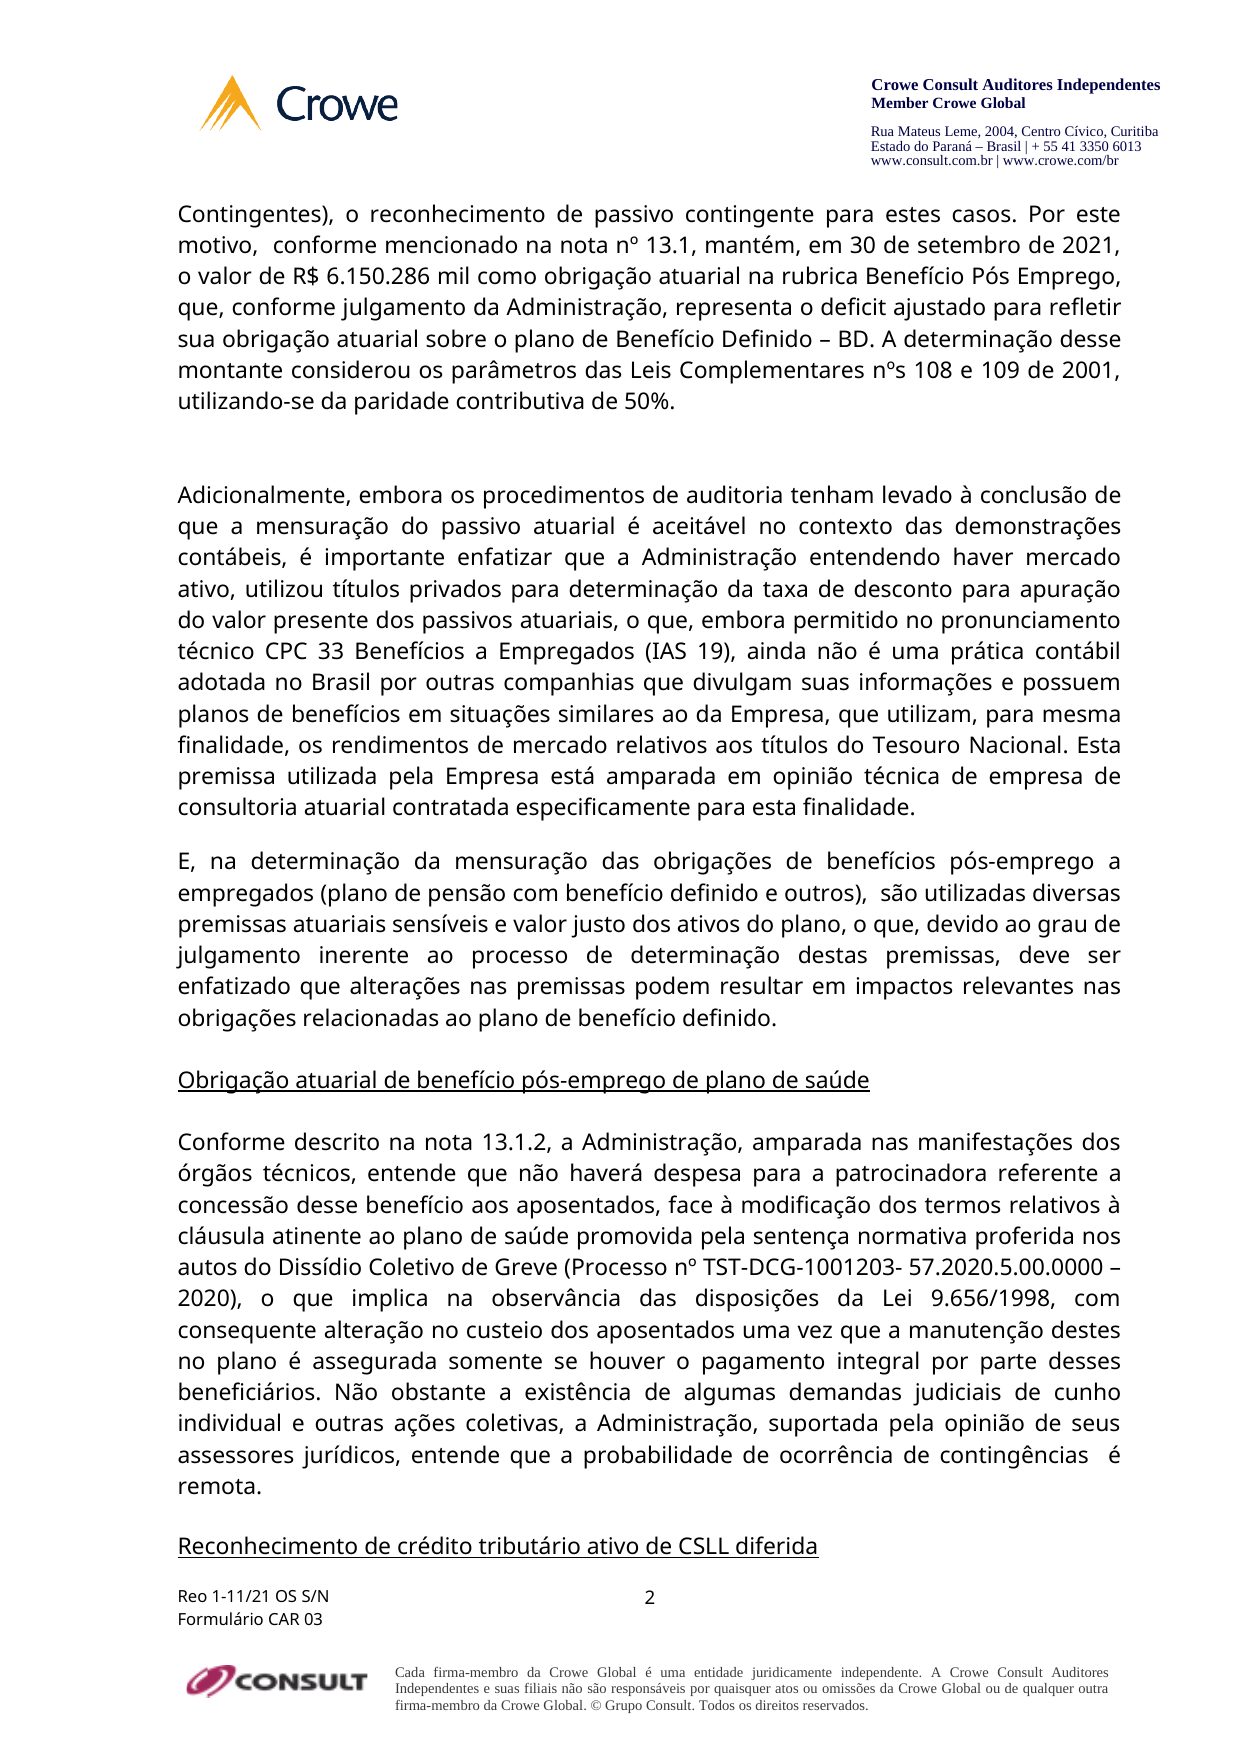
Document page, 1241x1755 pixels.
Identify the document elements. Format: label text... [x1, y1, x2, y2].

text Obrigação atuarial de benefício pós-emprego de plano de saúde [177, 1064, 1122, 1095]
text Contingentes), o reconhecimento de passivo contingente para estes casos. Por este motivo, conforme mencionado na nota nº 13.1, mantém, em 30 de setembro de 2021, o valor de R$ 6.150.286 mil como obrigação atuarial na rubrica Benefício Pós Emprego, que, conforme julgamento da Administração, representa o deficit ajustado para refletir sua obrigação atuarial sobre o plano de Benefício Definido – BD. A determinação desse montante considerou os parâmetros das Leis Complementares nºs 108 e 109 de 2001, utilizando-se da paridade contributiva de 50%. [177, 197, 1122, 416]
text Reconhecimento de crédito tributário ativo de CSLL diferida [177, 1530, 1122, 1562]
text Adicionalmente, embora os procedimentos de auditoria tenham levado à conclusão de que a mensuração do passivo atuarial é aceitável no contexto das demonstrações contábeis, é importante enfatizar que a Administração entendendo haver mercado ativo, utilizou títulos privados para determinação da taxa de desconto para apuração do valor presente dos passivos atuariais, o que, embora permitido no pronunciamento técnico CPC 33 Benefícios a Empregados (IAS 19), ainda não é uma prática contábil adotada no Brasil por outras companhias que divulgam suas informações e possuem planos de benefícios em situações similares ao da Empresa, que utilizam, para mesma finalidade, os rendimentos de mercado relativos aos títulos do Tesouro Nacional. Esta premissa utilizada pela Empresa está amparada em opinião técnica de empresa de consultoria atuarial contratada especificamente para esta finalidade. [177, 479, 1122, 822]
text Conforme descrito na nota 13.1.2, a Administração, amparada nas manifestações dos órgãos técnicos, entende que não haverá despesa para a patrocinadora referente a concessão desse benefício aos aposentados, face à modificação dos termos relativos à cláusula atinente ao plano de saúde promovida pela sentença normativa proferida nos autos do Dissídio Coletivo de Greve (Processo nº TST-DCG-1001203- 57.2020.5.00.0000 – 2020), o que implica na observância das disposições da Lei 9.656/1998, com consequente alteração no custeio dos aposentados uma vez que a manutenção destes no plano é assegurada somente se houver o pagamento integral por parte desses beneficiários. Não obstante a existência de algumas demandas judiciais de cunho individual e outras ações coletivas, a Administração, suportada pela opinião de seus assessores jurídicos, entende que a probabilidade de ocorrência de contingências é remota. [177, 1126, 1122, 1501]
text E, na determinação da mensuração das obrigações de benefícios pós-emprego a empregados (plano de pensão com benefício definido e outros), são utilizadas diversas premissas atuariais sensíveis e valor justo dos ativos do plano, o que, devido ao grau de julgamento inerente ao processo de determinação destas premissas, deve ser enfatizado que alterações nas premissas podem resultar em impactos relevantes nas obrigações relacionadas ao plano de benefício definido. [177, 845, 1122, 1033]
